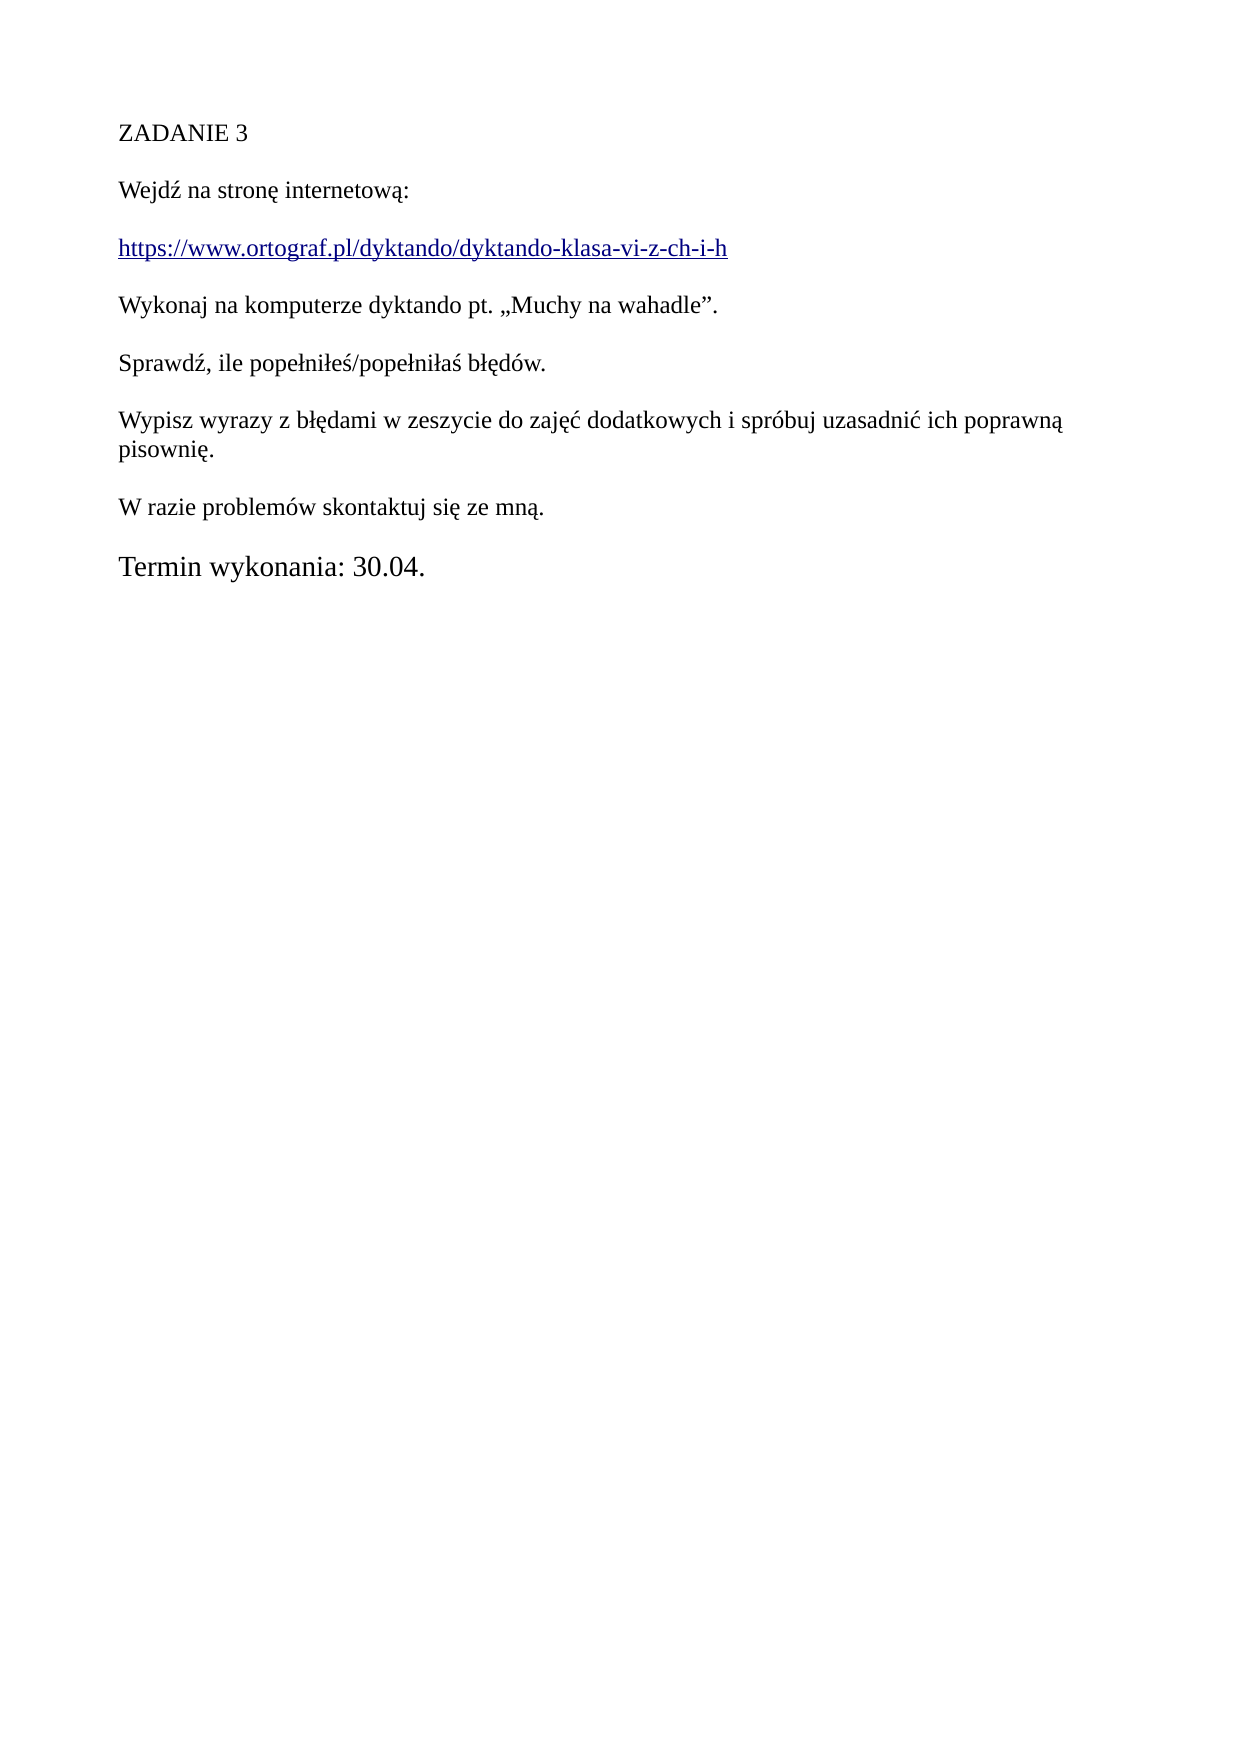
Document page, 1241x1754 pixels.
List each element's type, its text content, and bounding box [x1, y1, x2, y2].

text Wykonaj na komputerze dyktando pt. „Muchy na wahadle”. [118, 291, 1122, 319]
text Termin wykonania: 30.04. [118, 549, 1122, 583]
text Wejdź na stronę internetową: [118, 176, 1122, 204]
text ZADANIE 3 [118, 118, 1122, 147]
text https://www.ortograf.pl/dyktando/dyktando-klasa-vi-z-ch-i-h [118, 233, 1122, 262]
text Sprawdź, ile popełniłeś/popełniłaś błędów. [118, 348, 1122, 377]
text W razie problemów skontaktuj się ze mną. [118, 492, 1122, 521]
text Wypisz wyrazy z błędami w zeszycie do zajęć dodatkowych i spróbuj uzasadnić ich poprawną pisownię. [118, 406, 1122, 463]
